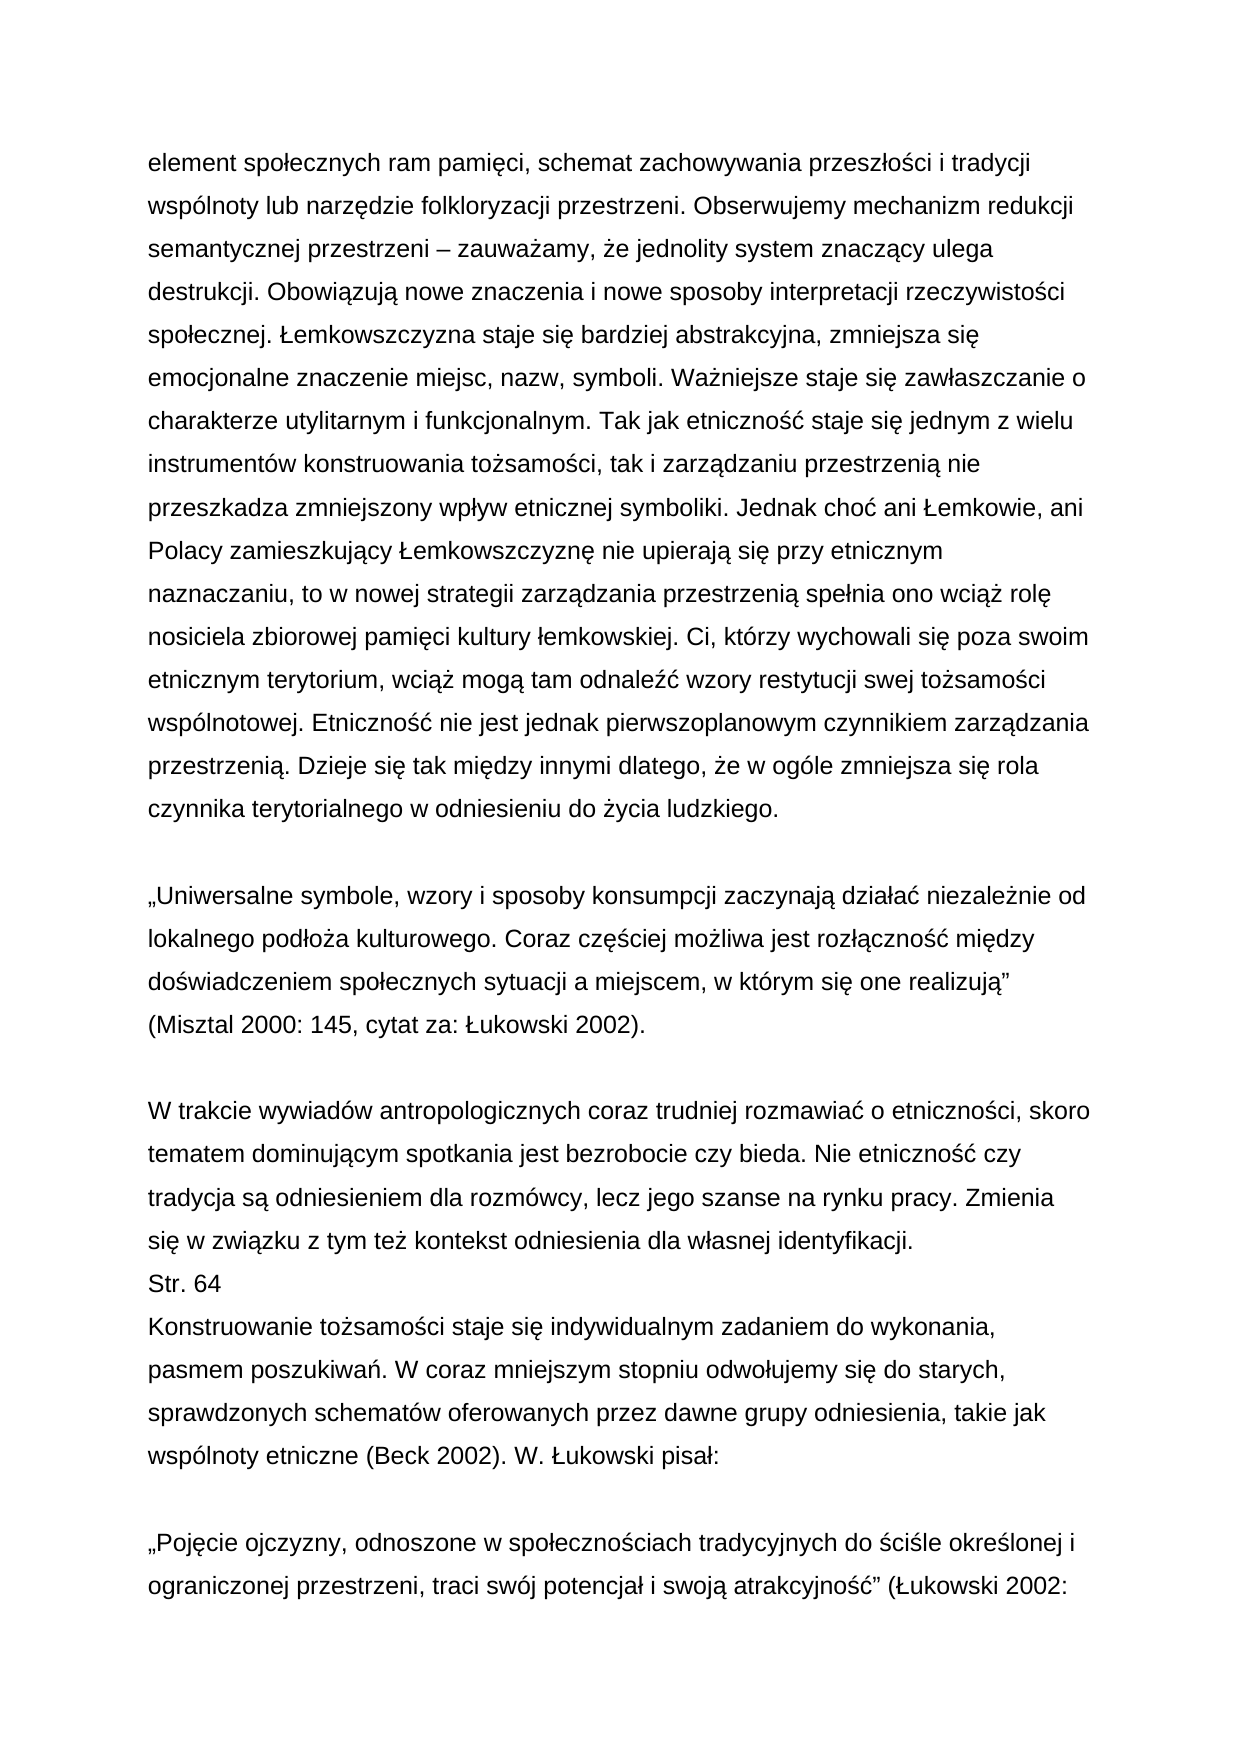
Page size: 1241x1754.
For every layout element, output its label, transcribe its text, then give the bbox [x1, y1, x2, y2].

text Konstruowanie tożsamości staje się indywidualnym zadaniem do wykonania, pasmem poszukiwań. W coraz mniejszym stopniu odwołujemy się do starych, sprawdzonych schematów oferowanych przez dawne grupy odniesienia, takie jak wspólnoty etniczne (Beck 2002). W. Łukowski pisał: [148, 1312, 1093, 1470]
text „Uniwersalne symbole, wzory i sposoby konsumpcji zaczynają działać niezależnie od lokalnego podłoża kulturowego. Coraz częściej możliwa jest rozłączność między doświadczeniem społecznych sytuacji a miejscem, w którym się one realizują” (Misztal 2000: 145, cytat za: Łukowski 2002). [148, 881, 1093, 1039]
text „Pojęcie ojczyzny, odnoszone w społecznościach tradycyjnych do ściśle określonej i ograniczonej przestrzeni, traci swój potencjał i swoją atrakcyjność” (Łukowski 2002: [148, 1528, 1093, 1599]
text element społecznych ram pamięci, schemat zachowywania przeszłości i tradycji wspólnoty lub narzędzie folkloryzacji przestrzeni. Obserwujemy mechanizm redukcji semantycznej przestrzeni – zauważamy, że jednolity system znaczący ulega destrukcji. Obowiązują nowe znaczenia i nowe sposoby interpretacji rzeczywistości społecznej. Łemkowszczyzna staje się bardziej abstrakcyjna, zmniejsza się emocjonalne znaczenie miejsc, nazw, symboli. Ważniejsze staje się zawłaszczanie o charakterze utylitarnym i funkcjonalnym. Tak jak etniczność staje się jednym z wielu instrumentów konstruowania tożsamości, tak i zarządzaniu przestrzenią nie przeszkadza zmniejszony wpływ etnicznej symboliki. Jednak choć ani Łemkowie, ani Polacy zamieszkujący Łemkowszczyznę nie upierają się przy etnicznym naznaczaniu, to w nowej strategii zarządzania przestrzenią spełnia ono wciąż rolę nosiciela zbiorowej pamięci kultury łemkowskiej. Ci, którzy wychowali się poza swoim etnicznym terytorium, wciąż mogą tam odnaleźć wzory restytucji swej tożsamości wspólnotowej. Etniczność nie jest jednak pierwszoplanowym czynnikiem zarządzania przestrzenią. Dzieje się tak między innymi dlatego, że w ogóle zmniejsza się rola czynnika terytorialnego w odniesieniu do życia ludzkiego. [148, 148, 1093, 823]
text W trakcie wywiadów antropologicznych coraz trudniej rozmawiać o etniczności, skoro tematem dominującym spotkania jest bezrobocie czy bieda. Nie etniczność czy tradycja są odniesieniem dla rozmówcy, lecz jego szanse na rynku pracy. Zmienia się w związku z tym też kontekst odniesienia dla własnej identyfikacji. [148, 1096, 1093, 1254]
text Str. 64 [148, 1269, 1093, 1298]
